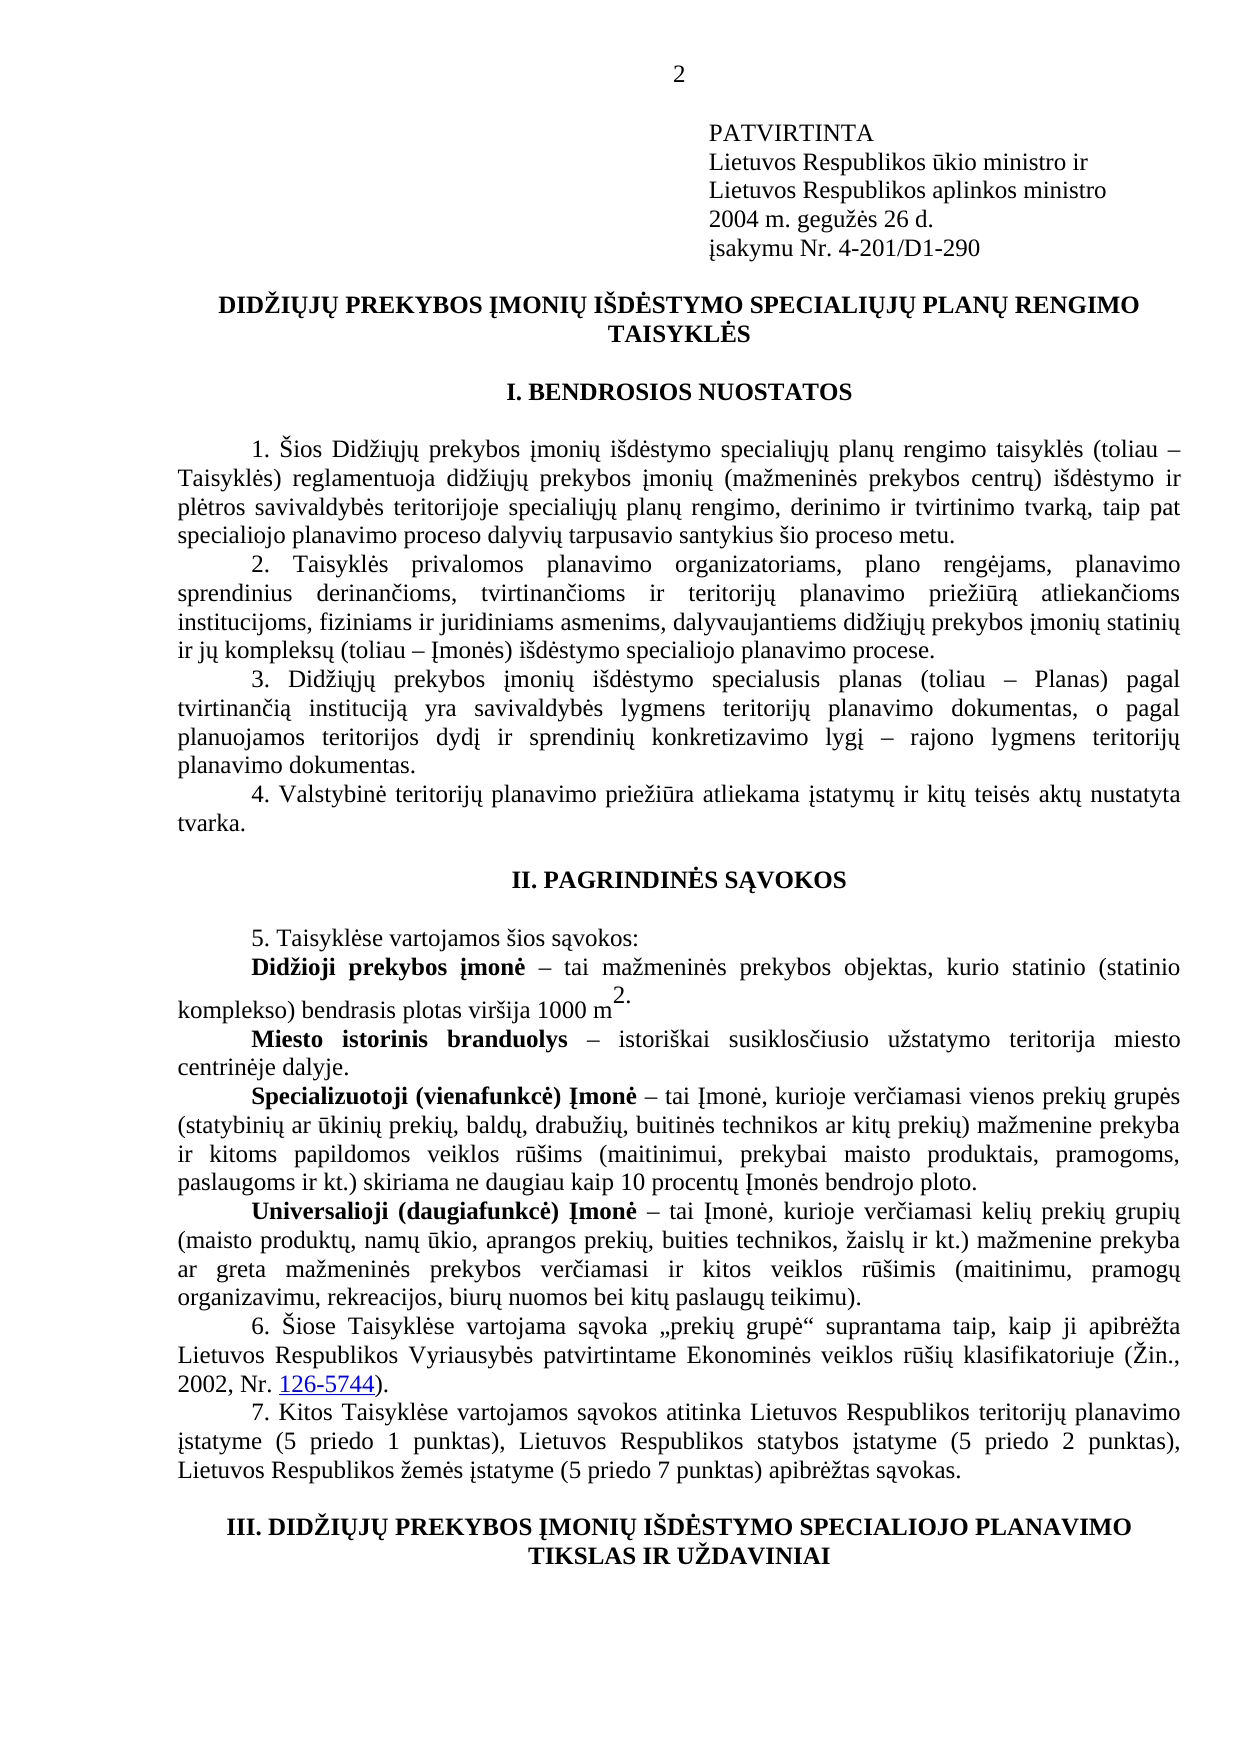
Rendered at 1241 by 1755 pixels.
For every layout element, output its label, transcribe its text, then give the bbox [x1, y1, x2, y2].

text 2004 m. gegužės 26 d. [177, 204, 1181, 233]
text 4. Valstybinė teritorijų planavimo priežiūra atliekama įstatymų ir kitų teisės aktų nustatyta tvarka. [177, 779, 1181, 837]
text 3. Didžiųjų prekybos įmonių išdėstymo specialusis planas (toliau – Planas) pagal tvirtinančią instituciją yra savivaldybės lygmens teritorijų planavimo dokumentas, o pagal planuojamos teritorijos dydį ir sprendinių konkretizavimo lygį – rajono lygmens teritorijų planavimo dokumentas. [177, 664, 1181, 779]
text 1. Šios Didžiųjų prekybos įmonių išdėstymo specialiųjų planų rengimo taisyklės (toliau – Taisyklės) reglamentuoja didžiųjų prekybos įmonių (mažmeninės prekybos centrų) išdėstymo ir plėtros savivaldybės teritorijoje specialiųjų planų rengimo, derinimo ir tvirtinimo tvarką, taip pat specialiojo planavimo proceso dalyvių tarpusavio santykius šio proceso metu. [177, 434, 1181, 549]
text DIDŽIŲJŲ PREKYBOS ĮMONIŲ IŠDĖSTYMO SPECIALIŲJŲ PLANŲ RENGIMO TAISYKLĖS [177, 291, 1181, 348]
text 6. Šiose Taisyklėse vartojama sąvoka „prekių grupė“ suprantama taip, kaip ji apibrėžta Lietuvos Respublikos Vyriausybės patvirtintame Ekonominės veiklos rūšių klasifikatoriuje (Žin., 2002, Nr. 126-5744). [177, 1311, 1181, 1397]
text PATVIRTINTA [709, 118, 1181, 147]
text 7. Kitos Taisyklėse vartojamos sąvokos atitinka Lietuvos Respublikos teritorijų planavimo įstatyme (5 priedo 1 punktas), Lietuvos Respublikos statybos įstatyme (5 priedo 2 punktas), Lietuvos Respublikos žemės įstatyme (5 priedo 7 punktas) apibrėžtas sąvokas. [177, 1397, 1181, 1484]
text Lietuvos Respublikos ūkio ministro ir [177, 147, 1181, 176]
text Specializuotoji (vienafunkcė) Įmonė – tai Įmonė, kurioje verčiamasi vienos prekių grupės (statybinių ar ūkinių prekių, baldų, drabužių, buitinės technikos ar kitų prekių) mažmenine prekyba ir kitoms papildomos veiklos rūšims (maitinimui, prekybai maisto produktais, pramogoms, paslaugoms ir kt.) skiriama ne daugiau kaip 10 procentų Įmonės bendrojo ploto. [177, 1081, 1181, 1196]
text II. PAGRINDINĖS SĄVOKOS [177, 866, 1181, 894]
text Lietuvos Respublikos aplinkos ministro [177, 176, 1181, 204]
text įsakymu Nr. 4-201/D1-290 [177, 233, 1181, 262]
text Miesto istorinis branduolys – istoriškai susiklosčiusio užstatymo teritorija miesto centrinėje dalyje. [177, 1024, 1181, 1081]
text I. BENDROSIOS NUOSTATOS [177, 377, 1181, 406]
text Universalioji (daugiafunkcė) Įmonė – tai Įmonė, kurioje verčiamasi kelių prekių grupių (maisto produktų, namų ūkio, aprangos prekių, buities technikos, žaislų ir kt.) mažmenine prekyba ar greta mažmeninės prekybos verčiamasi ir kitos veiklos rūšimis (maitinimu, pramogų organizavimu, rekreacijos, biurų nuomos bei kitų paslaugų teikimu). [177, 1196, 1181, 1311]
text III. Didžiųjų prekybos įmonių išdėstymo specialiojo planavimo tikslas ir uždaviniai [177, 1512, 1181, 1570]
text Didžioji prekybos įmonė – tai mažmeninės prekybos objektas, kurio statinio (statinio komplekso) bendrasis plotas viršija 1000 m2. [177, 952, 1181, 1024]
text 5. Taisyklėse vartojamos šios sąvokos: [177, 923, 1181, 952]
text 2. Taisyklės privalomos planavimo organizatoriams, plano rengėjams, planavimo sprendinius derinančioms, tvirtinančioms ir teritorijų planavimo priežiūrą atliekančioms institucijoms, fiziniams ir juridiniams asmenims, dalyvaujantiems didžiųjų prekybos įmonių statinių ir jų kompleksų (toliau – Įmonės) išdėstymo specialiojo planavimo procese. [177, 549, 1181, 664]
